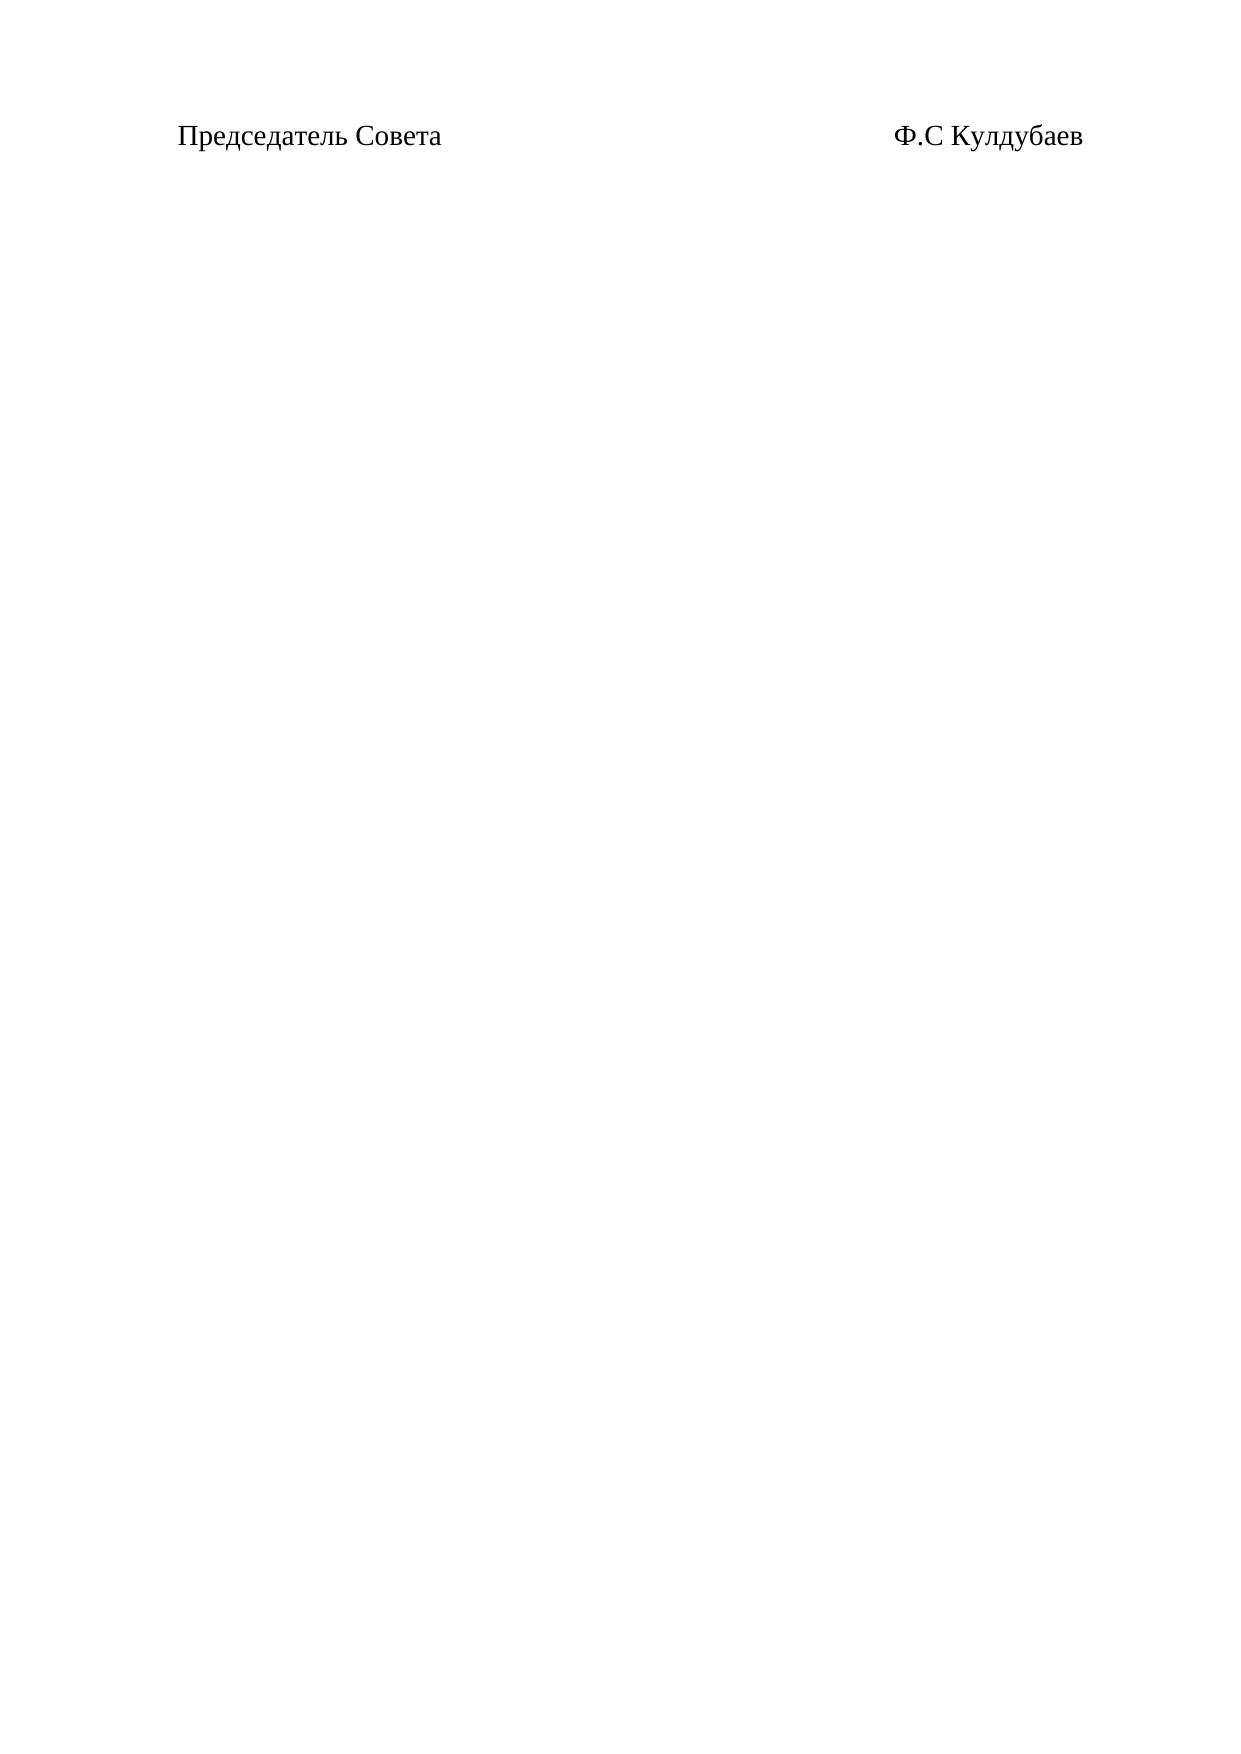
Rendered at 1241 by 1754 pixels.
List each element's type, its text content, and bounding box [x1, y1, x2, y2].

text Председатель Совета Ф.С Кулдубаев [177, 118, 1152, 152]
